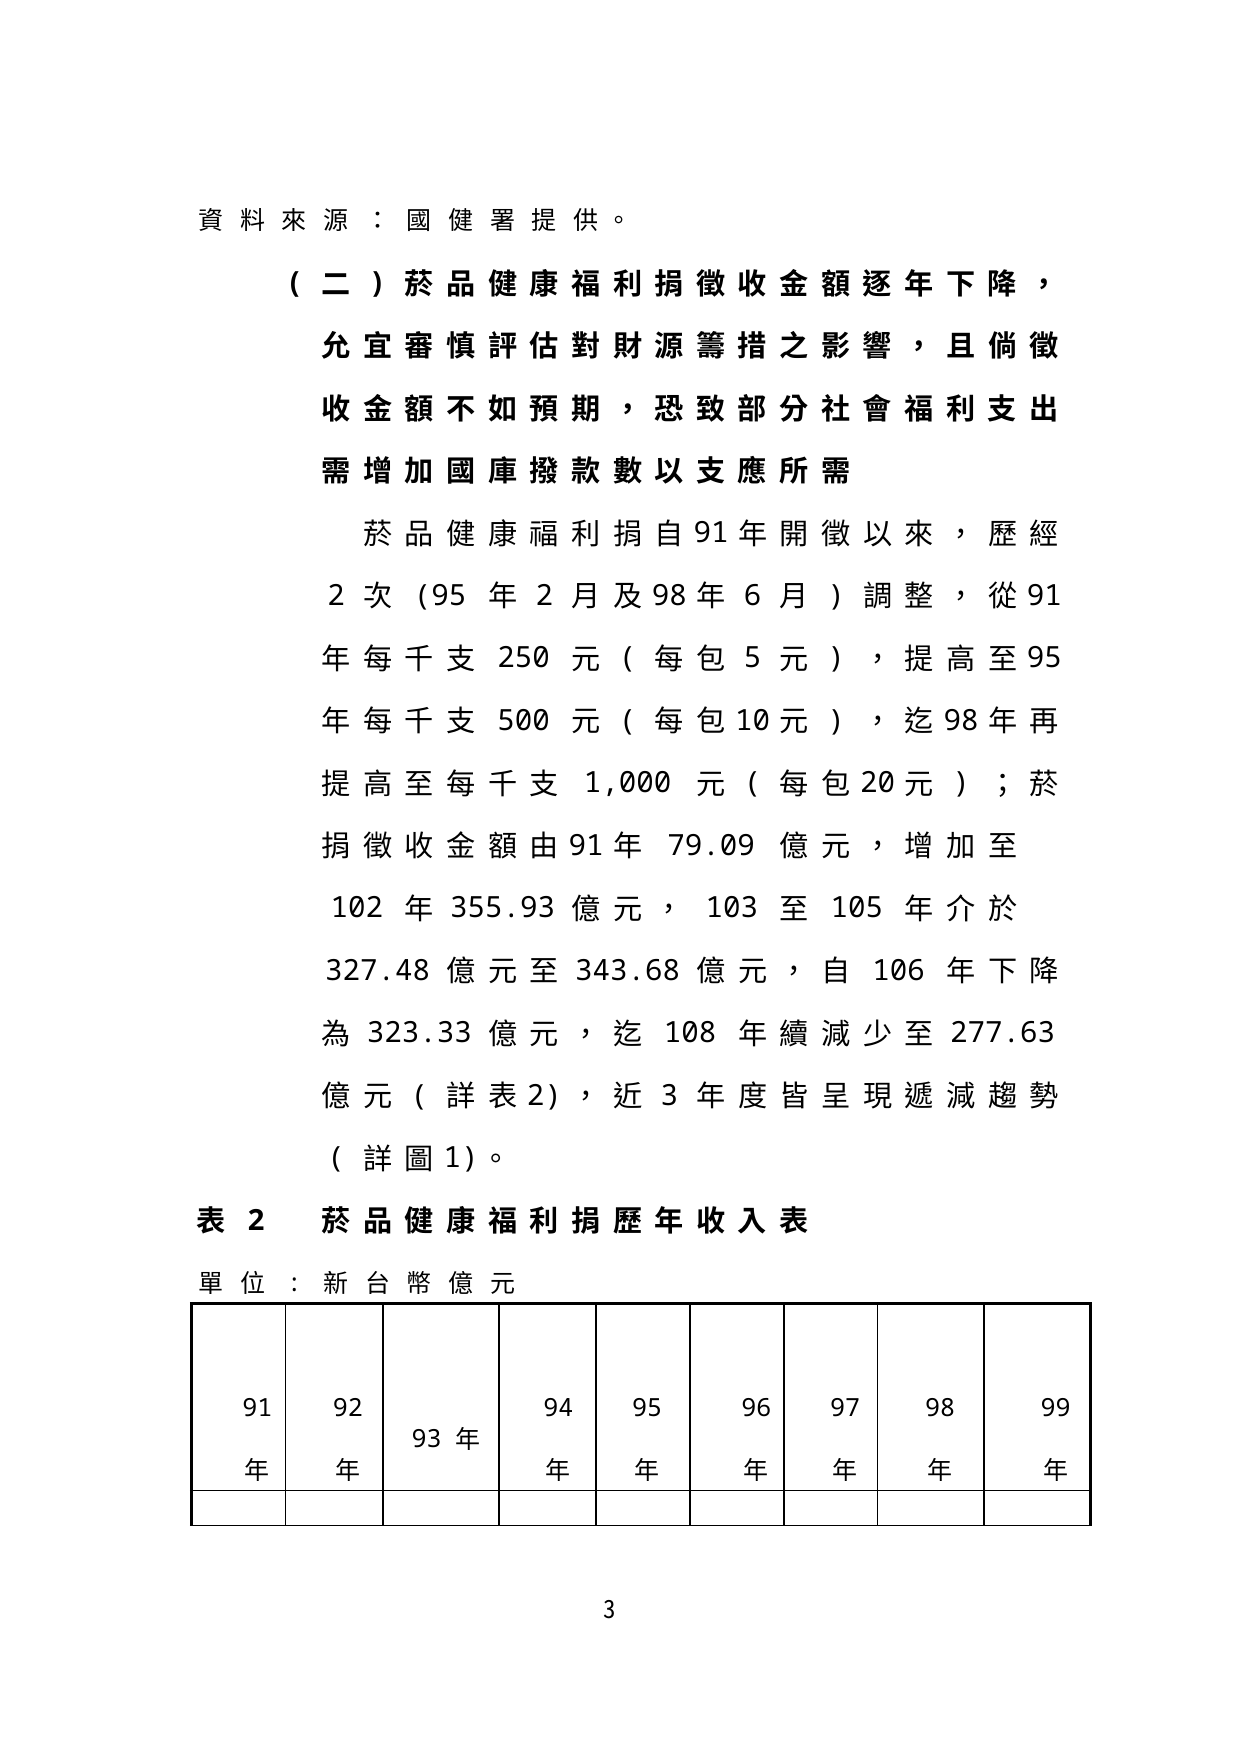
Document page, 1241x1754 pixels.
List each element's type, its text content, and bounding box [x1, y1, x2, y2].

text (二)菸品健康福利捐徵收金額逐年下降，允宜審慎評估對財源籌措之影響，且倘徵收金額不如預期，恐致部分社會福利支出需增加國庫撥款數以支應所需 [249, 240, 1065, 490]
table_cell 104.23 [286, 1491, 382, 1525]
table_header 99年 [985, 1305, 1089, 1490]
text 菸品健康福利捐自91年開徵以來，歷經2次(95年2月及98年6月)調整，從91年每千支250元(每包5元)，提高至95年每千支500元(每包10元)，迄98年再提高至每千支1,000元(每包20元)；菸捐徵收金額由91年79.09億元，增加至102年355.93億元，103至105年介於327.48億元至343.68億元，自106年下降為323.33億元，迄108年續減少至277.63億元(詳表2)，近3年度皆呈現遞減趨勢(詳圖1)。 [278, 490, 1065, 1177]
table_header 98年 [878, 1305, 983, 1490]
table_cell 201.12 [691, 1491, 783, 1525]
table_header 95年 [597, 1305, 689, 1490]
table_cell 105.48 [500, 1491, 595, 1525]
text 表2 菸品健康福利捐歷年收入表 單位:新台幣億元 [190, 1177, 1065, 1302]
table_cell 172.10 [597, 1491, 689, 1525]
table_header 91年 [193, 1305, 285, 1490]
table_header 96年 [691, 1305, 783, 1490]
table_cell 245.66 [878, 1491, 983, 1525]
table_cell 201.09 [785, 1491, 877, 1525]
table_cell 344.38 [985, 1491, 1089, 1525]
table_cell 96.55 [384, 1491, 498, 1525]
table_cell 79.09 [193, 1491, 285, 1525]
table_header 94年 [500, 1305, 595, 1490]
table_header 93年 [384, 1305, 498, 1490]
table_header 92年 [286, 1305, 382, 1490]
table_header 97年 [785, 1305, 877, 1490]
text 資料來源：國健署提供。 [190, 177, 1065, 240]
